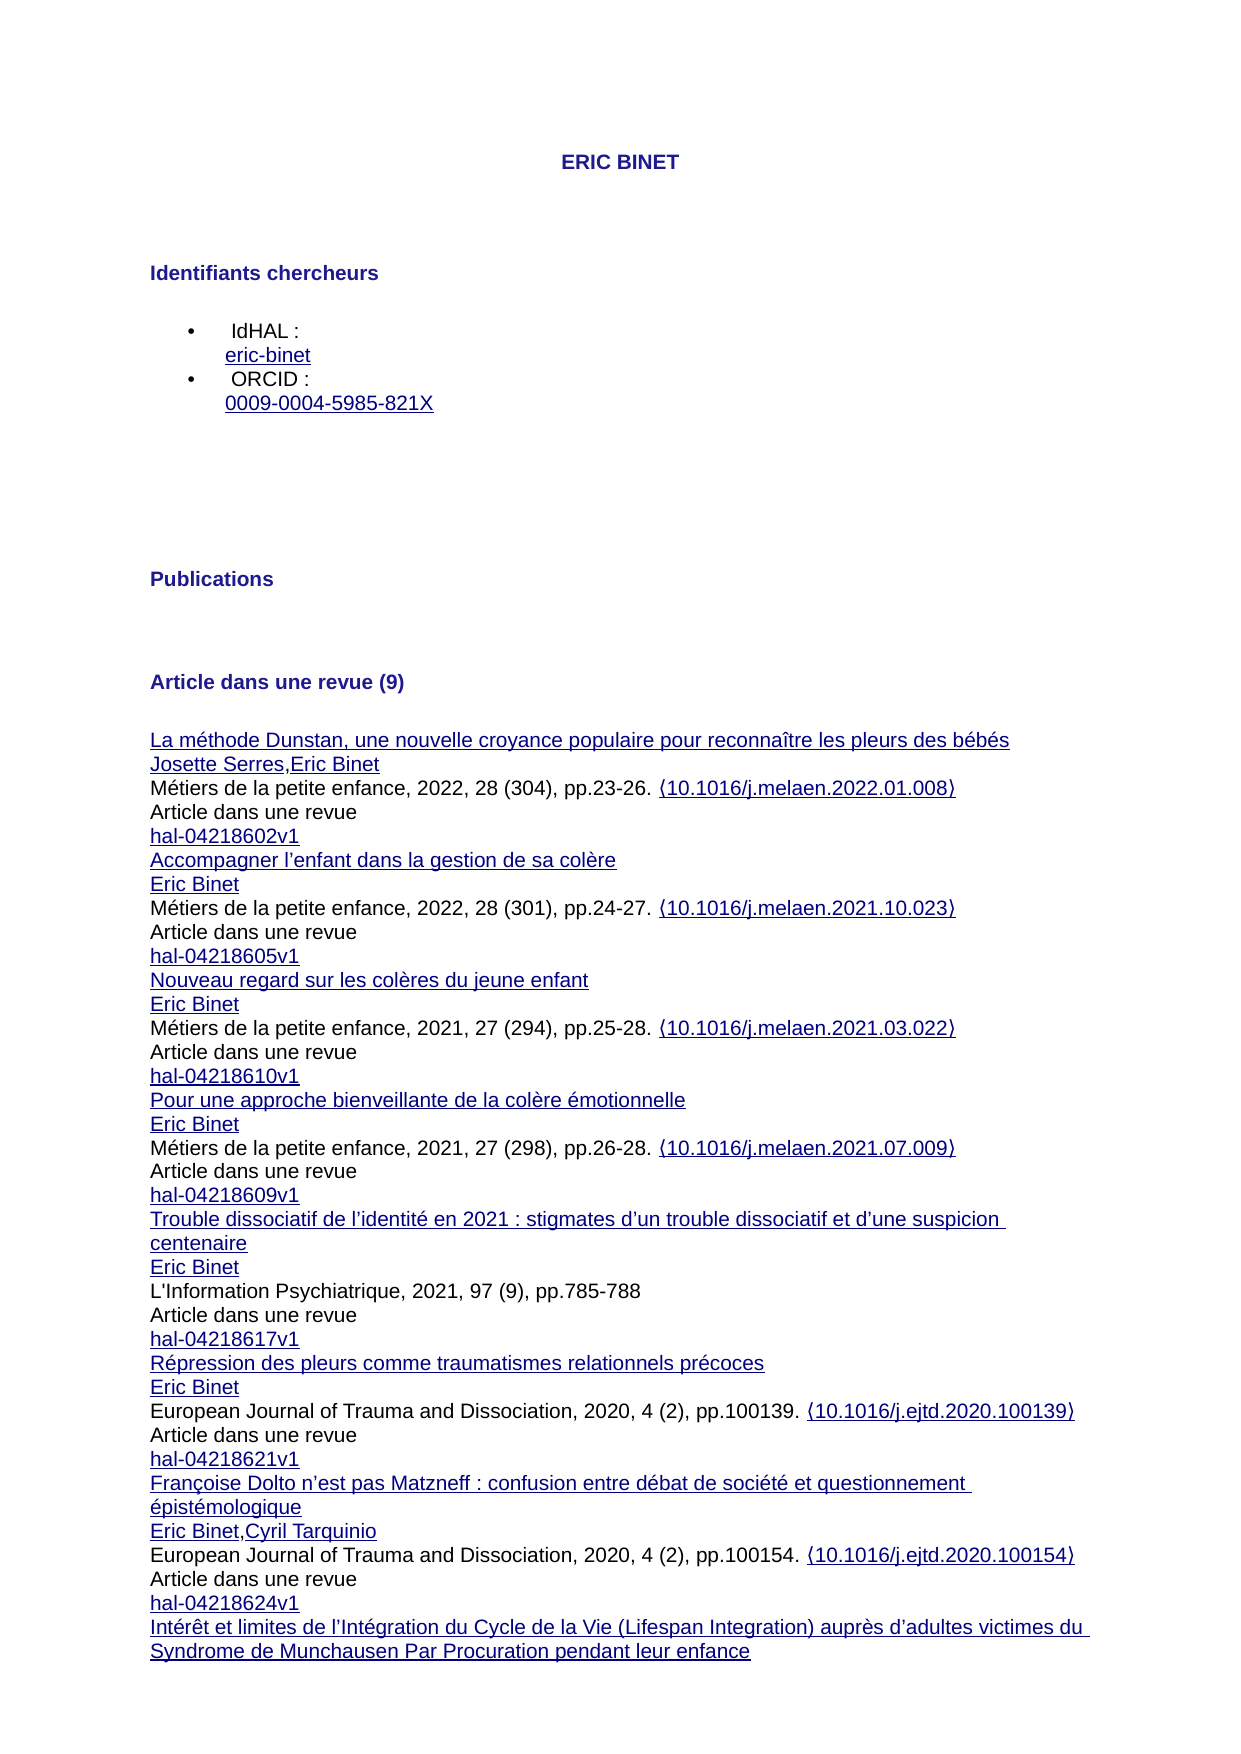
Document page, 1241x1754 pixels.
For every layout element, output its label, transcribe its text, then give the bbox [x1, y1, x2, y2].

subtitle Identifiants chercheurs [150, 260, 1090, 284]
table_cell Pour une approche bienveillante de la colère émotionnelle Eric Binet Métiers de la petite enfance, 2021, 27 (298), pp.26-28. ⟨10.1016/j.melaen.2021.07.009⟩ Article dans une revue hal-04218609v1 [150, 1088, 1090, 1207]
list ORCID : [187, 367, 1090, 391]
table_cell Accompagner l’enfant dans la gestion de sa colère Eric Binet Métiers de la petite enfance, 2022, 28 (301), pp.24-27. ⟨10.1016/j.melaen.2021.10.023⟩ Article dans une revue hal-04218605v1 [150, 848, 1090, 968]
list IdHAL : [187, 319, 1090, 343]
table_cell Répression des pleurs comme traumatismes relationnels précoces Eric Binet European Journal of Trauma and Dissociation, 2020, 4 (2), pp.100139. ⟨10.1016/j.ejtd.2020.100139⟩ Article dans une revue hal-04218621v1 [150, 1351, 1090, 1471]
list eric-binet [187, 343, 1090, 367]
table_header La méthode Dunstan, une nouvelle croyance populaire pour reconnaître les pleurs des bébés Josette Serres,Eric Binet Métiers de la petite enfance, 2022, 28 (304), pp.23-26. ⟨10.1016/j.melaen.2022.01.008⟩ Article dans une revue hal-04218602v1 [150, 728, 1090, 848]
table_cell Françoise Dolto n’est pas Matzneff : confusion entre débat de société et questionnement épistémologique Eric Binet,Cyril Tarquinio European Journal of Trauma and Dissociation, 2020, 4 (2), pp.100154. ⟨10.1016/j.ejtd.2020.100154⟩ Article dans une revue hal-04218624v1 [150, 1471, 1090, 1614]
table_cell Trouble dissociatif de l’identité en 2021 : stigmates d’un trouble dissociatif et d’une suspicion centenaire Eric Binet L'Information Psychiatrique, 2021, 97 (9), pp.785-788 Article dans une revue hal-04218617v1 [150, 1207, 1090, 1351]
subtitle Article dans une revue (9) [150, 670, 1090, 694]
table_cell Nouveau regard sur les colères du jeune enfant Eric Binet Métiers de la petite enfance, 2021, 27 (294), pp.25-28. ⟨10.1016/j.melaen.2021.03.022⟩ Article dans une revue hal-04218610v1 [150, 968, 1090, 1087]
table_cell Intérêt et limites de l’Intégration du Cycle de la Vie (Lifespan Integration) auprès d’adultes victimes du [150, 1615, 1090, 1636]
subtitle ERIC BINET [150, 150, 1090, 174]
table_cell Syndrome de Munchausen Par Procuration pendant leur enfance [150, 1637, 1090, 1662]
subtitle Publications [150, 567, 1090, 591]
list 0009-0004-5985-821X [187, 391, 1090, 414]
